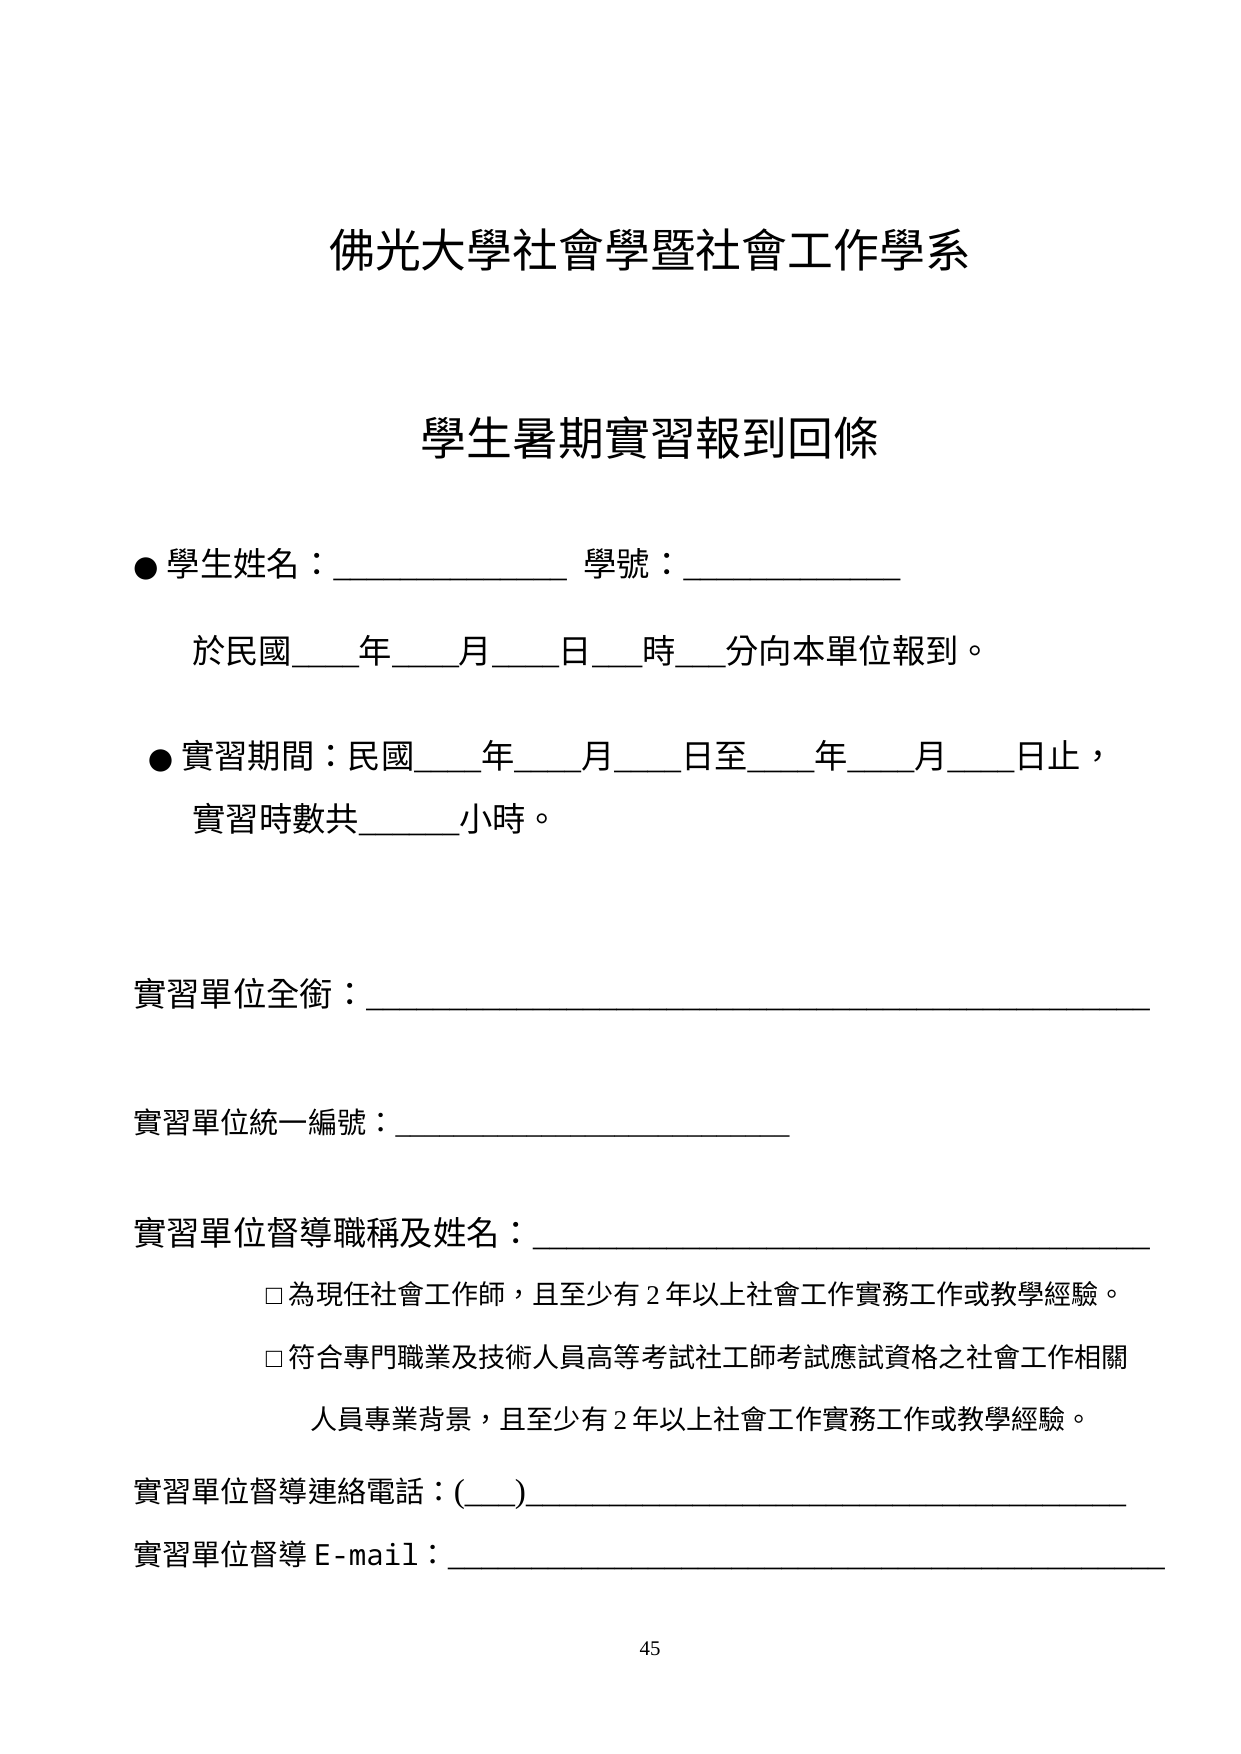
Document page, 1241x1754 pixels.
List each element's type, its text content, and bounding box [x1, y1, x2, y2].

text 實習單位全銜：_______________________________________________ [133, 950, 1226, 1012]
text □ 符合專門職業及技術人員高等考試社工師考試應試資格之社會工作相關人員專業背景，且至少有2年以上社會工作實務工作或教學經驗。 [266, 1314, 1137, 1439]
text □ 為現任社會工作師，且至少有2年以上社會工作實務工作或教學經驗。 [266, 1251, 1167, 1314]
text 佛光大學社會學暨社會工作學系 學生暑期實習報到回條 [133, 175, 1167, 487]
text 實習單位督導E-mail：___________________________________________ [133, 1511, 1167, 1573]
text 實習單位督導連絡電話：(___)____________________________________ [133, 1448, 1167, 1511]
text ● 學生姓名：______________ 學號：_____________ [133, 520, 1167, 583]
text 實習單位督導職稱及姓名：_____________________________________ [133, 1189, 1152, 1251]
text ● 實習期間：民國____年____月____日至____年____月____日止， 實習時數共______小時。 [148, 712, 1137, 837]
text 於民國____年____月____日___時___分向本單位報到。 [148, 607, 1167, 669]
text 實習單位統一編號：___________________________ [133, 1079, 1167, 1142]
